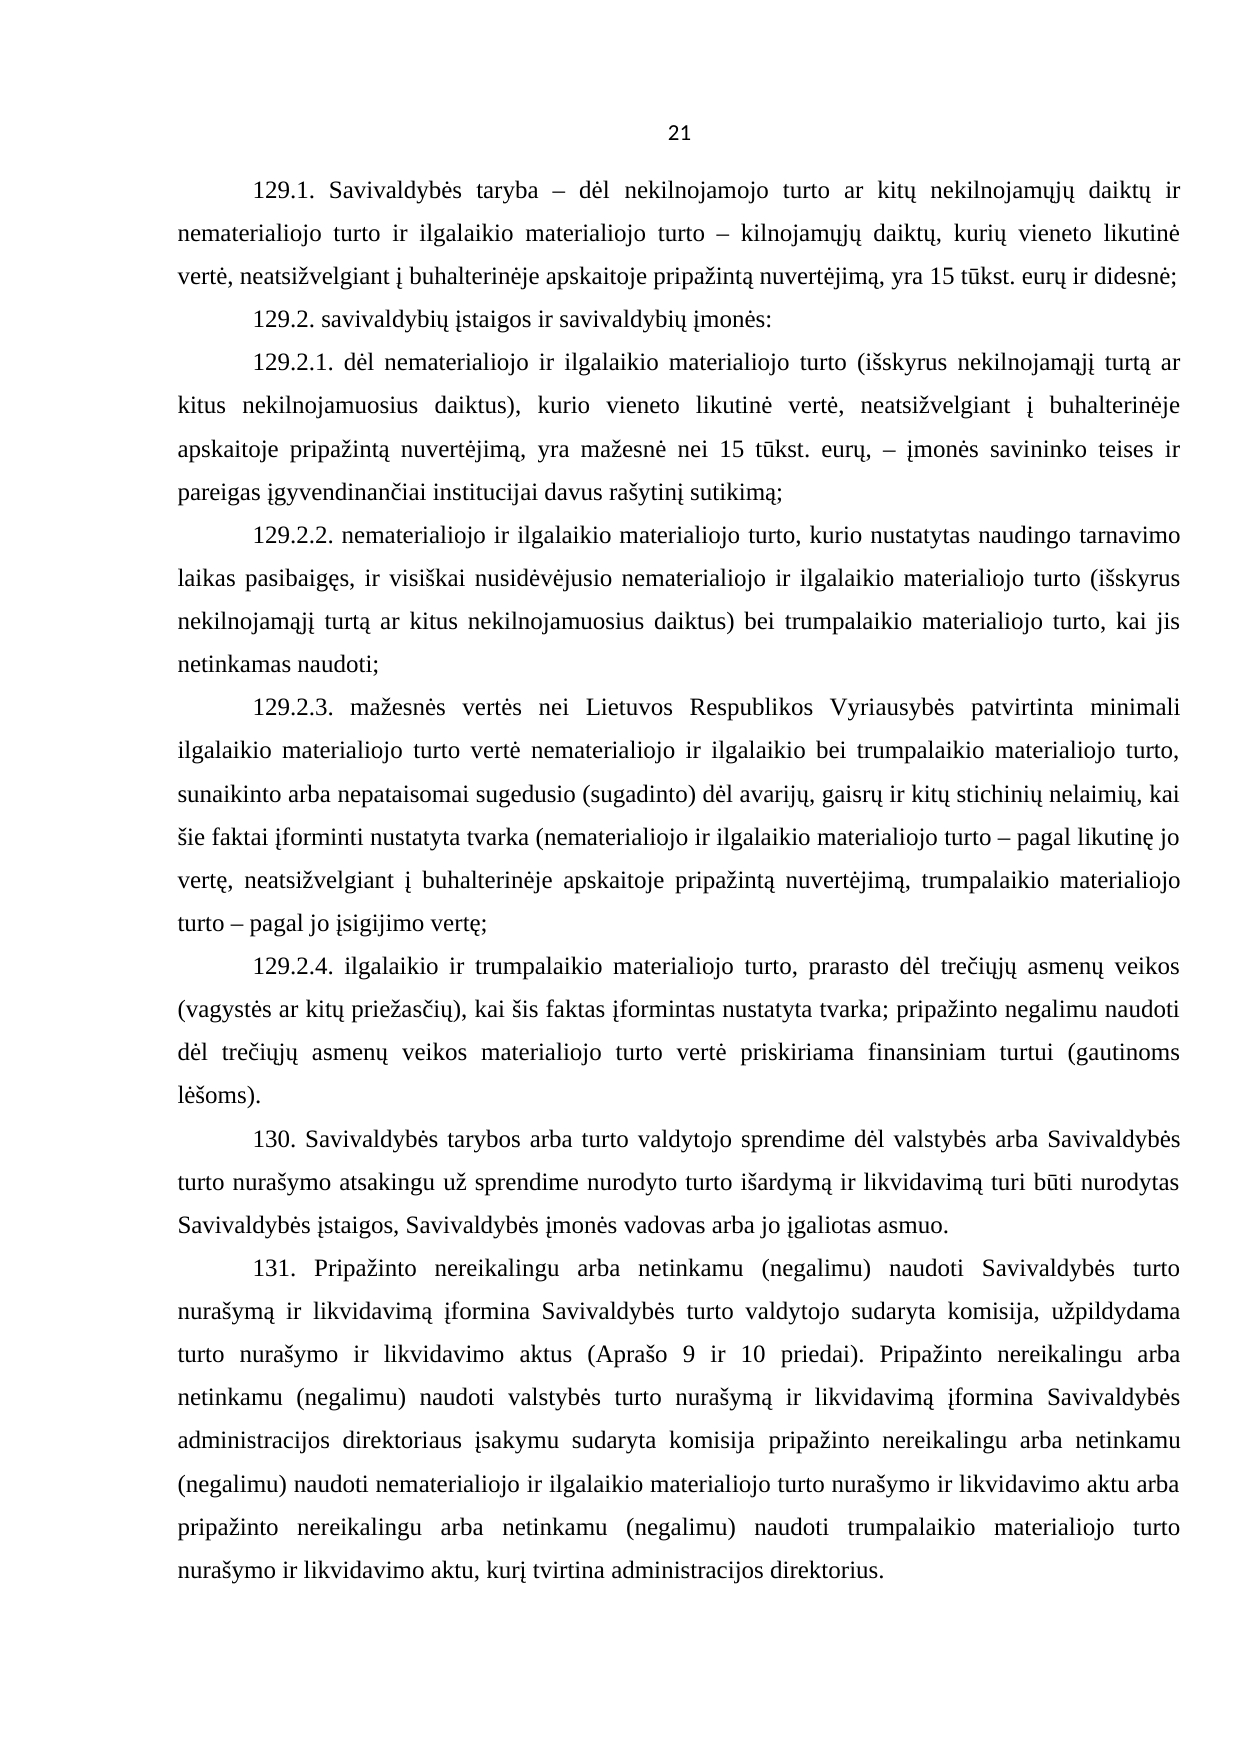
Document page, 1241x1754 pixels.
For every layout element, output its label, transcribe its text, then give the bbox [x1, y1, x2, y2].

text 129.2. savivaldybių įstaigos ir savivaldybių įmonės: [177, 304, 1181, 333]
text 130. Savivaldybės tarybos arba turto valdytojo sprendime dėl valstybės arba Savivaldybės turto nurašymo atsakingu už sprendime nurodyto turto išardymą ir likvidavimą turi būti nurodytas Savivaldybės įstaigos, Savivaldybės įmonės vadovas arba jo įgaliotas asmuo. [177, 1124, 1181, 1239]
text 129.1. Savivaldybės taryba – dėl nekilnojamojo turto ar kitų nekilnojamųjų daiktų ir nematerialiojo turto ir ilgalaikio materialiojo turto – kilnojamųjų daiktų, kurių vieneto likutinė vertė, neatsižvelgiant į buhalterinėje apskaitoje pripažintą nuvertėjimą, yra 15 tūkst. eurų ir didesnė; [177, 175, 1181, 290]
text 129.2.2. nematerialiojo ir ilgalaikio materialiojo turto, kurio nustatytas naudingo tarnavimo laikas pasibaigęs, ir visiškai nusidėvėjusio nematerialiojo ir ilgalaikio materialiojo turto (išskyrus nekilnojamąjį turtą ar kitus nekilnojamuosius daiktus) bei trumpalaikio materialiojo turto, kai jis netinkamas naudoti; [177, 520, 1181, 678]
text 129.2.4. ilgalaikio ir trumpalaikio materialiojo turto, prarasto dėl trečiųjų asmenų veikos (vagystės ar kitų priežasčių), kai šis faktas įformintas nustatyta tvarka; pripažinto negalimu naudoti dėl trečiųjų asmenų veikos materialiojo turto vertė priskiriama finansiniam turtui (gautinoms lėšoms). [177, 951, 1181, 1109]
text 129.2.1. dėl nematerialiojo ir ilgalaikio materialiojo turto (išskyrus nekilnojamąjį turtą ar kitus nekilnojamuosius daiktus), kurio vieneto likutinė vertė, neatsižvelgiant į buhalterinėje apskaitoje pripažintą nuvertėjimą, yra mažesnė nei 15 tūkst. eurų, – įmonės savininko teises ir pareigas įgyvendinančiai institucijai davus rašytinį sutikimą; [177, 347, 1181, 506]
text 129.2.3. mažesnės vertės nei Lietuvos Respublikos Vyriausybės patvirtinta minimali ilgalaikio materialiojo turto vertė nematerialiojo ir ilgalaikio bei trumpalaikio materialiojo turto, sunaikinto arba nepataisomai sugedusio (sugadinto) dėl avarijų, gaisrų ir kitų stichinių nelaimių, kai šie faktai įforminti nustatyta tvarka (nematerialiojo ir ilgalaikio materialiojo turto – pagal likutinę jo vertę, neatsižvelgiant į buhalterinėje apskaitoje pripažintą nuvertėjimą, trumpalaikio materialiojo turto – pagal jo įsigijimo vertę; [177, 692, 1181, 937]
text 131. Pripažinto nereikalingu arba netinkamu (negalimu) naudoti Savivaldybės turto nurašymą ir likvidavimą įformina Savivaldybės turto valdytojo sudaryta komisija, užpildydama turto nurašymo ir likvidavimo aktus (Aprašo 9 ir 10 priedai). Pripažinto nereikalingu arba netinkamu (negalimu) naudoti valstybės turto nurašymą ir likvidavimą įformina Savivaldybės administracijos direktoriaus įsakymu sudaryta komisija pripažinto nereikalingu arba netinkamu (negalimu) naudoti nematerialiojo ir ilgalaikio materialiojo turto nurašymo ir likvidavimo aktu arba pripažinto nereikalingu arba netinkamu (negalimu) naudoti trumpalaikio materialiojo turto nurašymo ir likvidavimo aktu, kurį tvirtina administracijos direktorius. [177, 1253, 1181, 1584]
